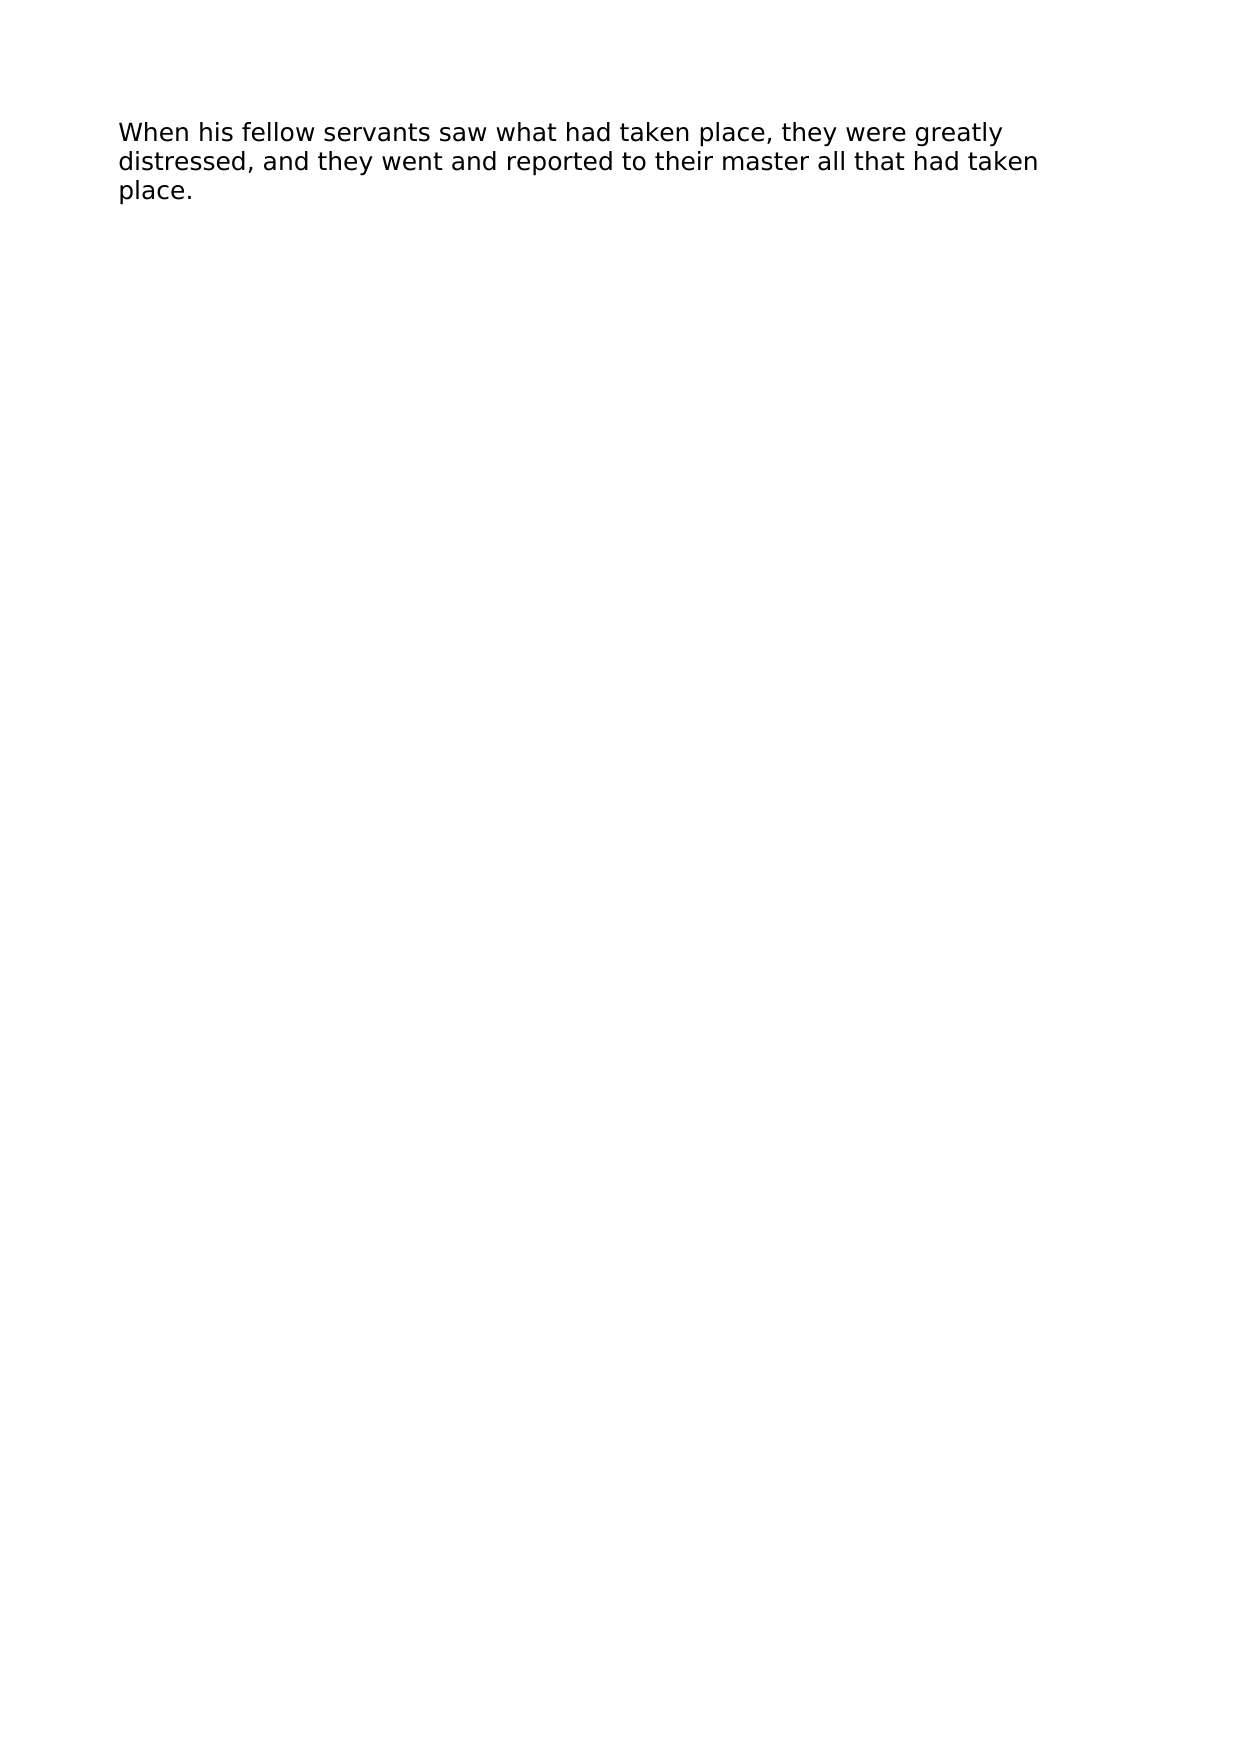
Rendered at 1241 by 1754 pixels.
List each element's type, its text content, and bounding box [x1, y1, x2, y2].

text When his fellow servants saw what had taken place, they were greatly distressed, and they went and reported to their master all that had taken place. [118, 118, 1122, 206]
